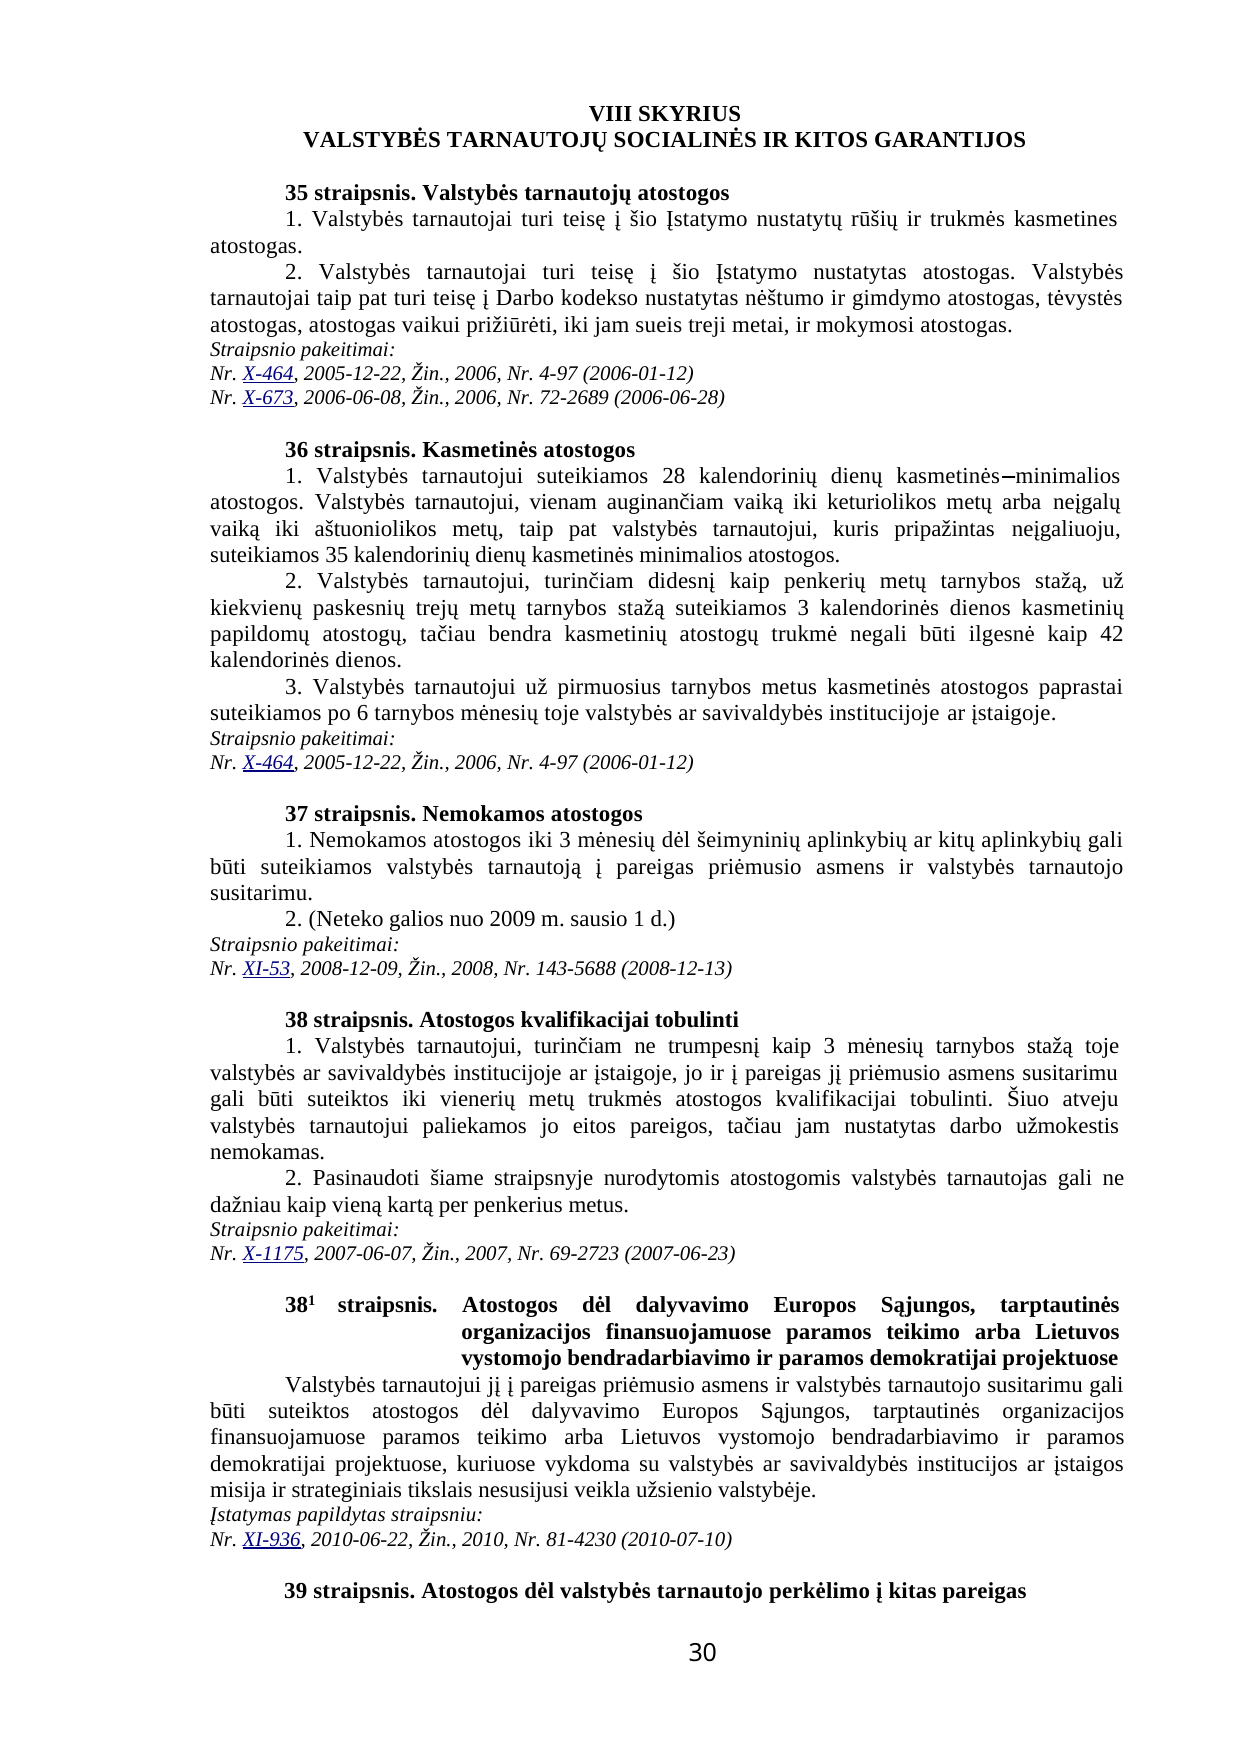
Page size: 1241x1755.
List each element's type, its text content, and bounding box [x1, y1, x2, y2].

text Nr. XI-53, 2008-12-09, Žin., 2008, Nr. 143-5688 (2008-12-13) [210, 956, 1120, 980]
text Įstatymas papildytas straipsniu: [210, 1502, 1120, 1526]
text Nr. XI-936, 2010-06-22, Žin., 2010, Nr. 81-4230 (2010-07-10) [210, 1526, 1120, 1551]
text VALSTYBĖS TARNAUTOJŲ SOCIALINĖS IR KITOS GARANTIJOS [210, 126, 1126, 153]
text 3. Valstybės tarnautojui už pirmuosius tarnybos metus kasmetinės atostogos paprastai suteikiamos po 6 tarnybos mėnesių toje valstybės ar savivaldybės institucijoje ar įstaigoje. [210, 673, 1126, 726]
text 1. Valstybės tarnautojui suteikiamos 28 kalendorinių dienų kasmetinės minimalios atostogos. Valstybės tarnautojui, vienam auginančiam vaiką iki keturiolikos metų arba neįgalų vaiką iki aštuoniolikos metų, taip pat valstybės tarnautojui, kuris pripažintas neįgaliuoju, suteikiamos 35 kalendorinių dienų kasmetinės minimalios atostogos. [210, 462, 1120, 567]
text Nr. X-464, 2005-12-22, Žin., 2006, Nr. 4-97 (2006-01-12) [210, 361, 1120, 385]
text Straipsnio pakeitimai: [210, 337, 1126, 361]
text 39 straipsnis. Atostogos dėl valstybės tarnautojo perkėlimo į kitas pareigas [210, 1577, 1120, 1603]
text 37 straipsnis. Nemokamos atostogos [210, 800, 1126, 826]
text Straipsnio pakeitimai: [210, 1217, 1120, 1241]
text Nr. X-464, 2005-12-22, Žin., 2006, Nr. 4-97 (2006-01-12) [210, 749, 1120, 774]
text 2. (Neteko galios nuo 2009 m. sausio 1 d.) [210, 905, 1126, 932]
text 381 straipsnis. Atostogos dėl dalyvavimo Europos Sąjungos, tarptautinės organizacijos finansuojamuose paramos teikimo arba Lietuvos vystomojo bendradarbiavimo ir paramos demokratijai projektuose [285, 1292, 1120, 1371]
text Straipsnio pakeitimai: [210, 726, 1126, 749]
text 2. Valstybės tarnautojui, turinčiam didesnį kaip penkerių metų tarnybos stažą, už kiekvienų paskesnių trejų metų tarnybos stažą suteikiamos 3 kalendorinės dienos kasmetinių papildomų atostogų, tačiau bendra kasmetinių atostogų trukmė negali būti ilgesnė kaip 42 kalendorinės dienos. [210, 567, 1126, 673]
text Nr. X-673, 2006-06-08, Žin., 2006, Nr. 72-2689 (2006-06-28) [210, 385, 1120, 409]
text 38 straipsnis. Atostogos kvalifikacijai tobulinti [210, 1006, 1120, 1033]
text 1. Valstybės tarnautojui, turinčiam ne trumpesnį kaip 3 mėnesių tarnybos stažą toje valstybės ar savivaldybės institucijoje ar įstaigoje, jo ir į pareigas jį priėmusio asmens susitarimu gali būti suteiktos iki vienerių metų trukmės atostogos kvalifikacijai tobulinti. Šiuo atveju valstybės tarnautojui paliekamos jo eitos pareigos, tačiau jam nustatytas darbo užmokestis nemokamas. [210, 1033, 1120, 1164]
text Nr. X-1175, 2007-06-07, Žin., 2007, Nr. 69-2723 (2007-06-23) [210, 1241, 1120, 1265]
text 35 straipsnis. Valstybės tarnautojų atostogos [210, 179, 1120, 205]
text 2. Valstybės tarnautojai turi teisę į šio Įstatymo nustatytas atostogas. Valstybės tarnautojai taip pat turi teisę į Darbo kodekso nustatytas nėštumo ir gimdymo atostogas, tėvystės atostogas, atostogas vaikui prižiūrėti, iki jam sueis treji metai, ir mokymosi atostogas. [210, 258, 1126, 337]
text 2. Pasinaudoti šiame straipsnyje nurodytomis atostogomis valstybės tarnautojas gali ne dažniau kaip vieną kartą per penkerius metus. [210, 1164, 1126, 1217]
text Straipsnio pakeitimai: [210, 932, 1120, 956]
text 36 straipsnis. Kasmetinės atostogos [210, 436, 1126, 462]
text 1. Valstybės tarnautojai turi teisę į šio Įstatymo nustatytų rūšių ir trukmės kasmetines atostogas. [210, 205, 1120, 258]
text 1. Nemokamos atostogos iki 3 mėnesių dėl šeimyninių aplinkybių ar kitų aplinkybių gali būti suteikiamos valstybės tarnautoją į pareigas priėmusio asmens ir valstybės tarnautojo susitarimu. [210, 826, 1126, 905]
text Valstybės tarnautojui jį į pareigas priėmusio asmens ir valstybės tarnautojo susitarimu gali būti suteiktos atostogos dėl dalyvavimo Europos Sąjungos, tarptautinės organizacijos finansuojamuose paramos teikimo arba Lietuvos vystomojo bendradarbiavimo ir paramos demokratijai projektuose, kuriuose vykdoma su valstybės ar savivaldybės institucijos ar įstaigos misija ir strateginiais tikslais nesusijusi veikla užsienio valstybėje. [210, 1371, 1126, 1502]
text VIII SKYRIUS [210, 100, 1126, 126]
